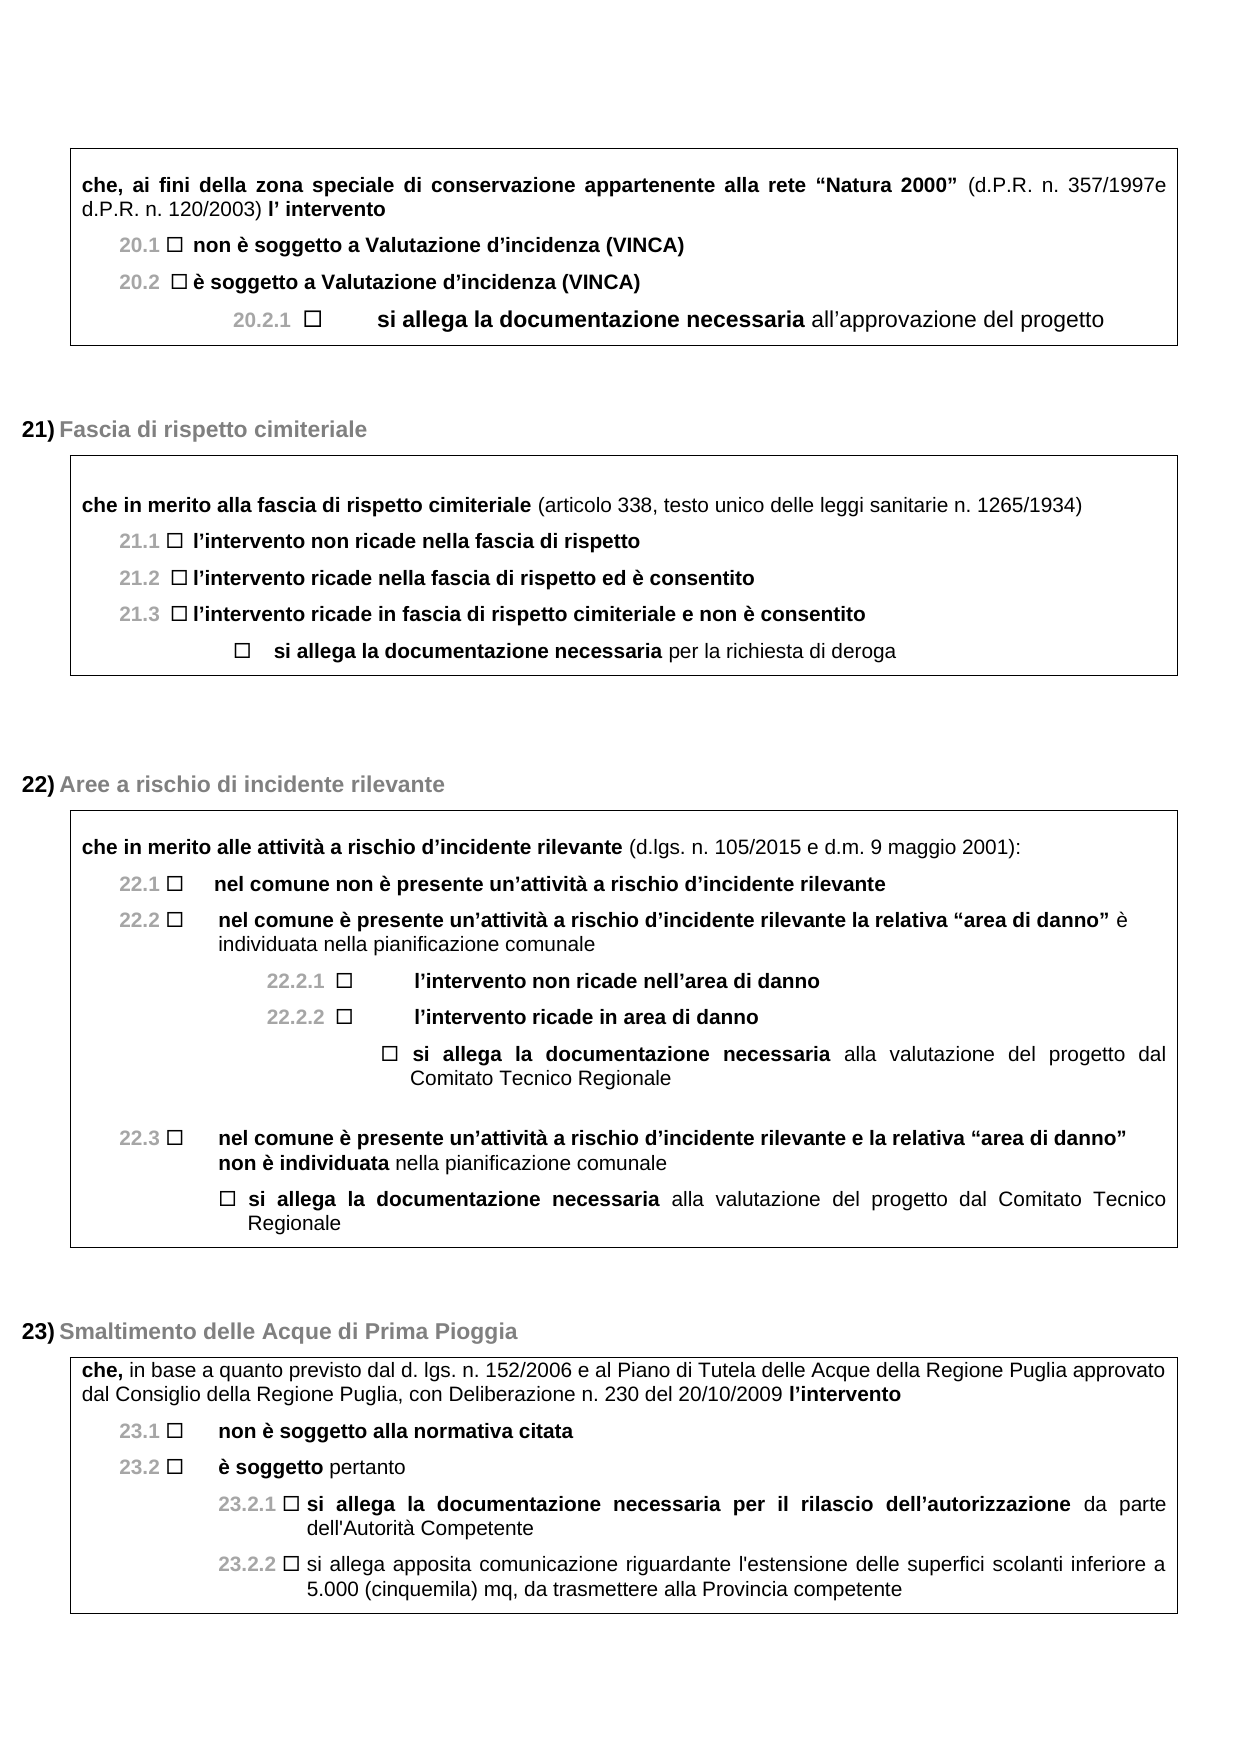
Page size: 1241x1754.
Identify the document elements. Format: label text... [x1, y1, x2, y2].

list Smaltimento delle Acque di Prima Pioggia [22, 1318, 1122, 1345]
table_header che in merito alle attività a rischio d’incidente rilevante (d.lgs. n. 105/2015 e d.m. 9 maggio 2001): 22.1  nel comune non è presente un’attività a rischio d’incidente rilevante 22.2  nel comune è presente un’attività a rischio d’incidente rilevante la relativa “area di danno” è individuata nella pianificazione comunale 22.2.1 l’intervento non ricade nell’area di danno 22.2.2 l’intervento ricade in area di danno  si allega la documentazione necessaria alla valutazione del progetto dal Comitato Tecnico Regionale 22.3  nel comune è presente un’attività a rischio d’incidente rilevante e la relativa “area di danno” non è individuata nella pianificazione comunale  si allega la documentazione necessaria alla valutazione del progetto dal Comitato Tecnico Regionale [71, 811, 1177, 1247]
table_header che, ai fini della zona speciale di conservazione appartenente alla rete “Natura 2000” (d.P.R. n. 357/1997e d.P.R. n. 120/2003) l’ intervento 20.1  non è soggetto a Valutazione d’incidenza (VINCA) 20.2 è soggetto a Valutazione d’incidenza (VINCA) 20.2.1 si allega la documentazione necessaria all’approvazione del progetto [71, 149, 1177, 345]
table_header che in merito alla fascia di rispetto cimiteriale (articolo 338, testo unico delle leggi sanitarie n. 1265/1934) 21.1  l’intervento non ricade nella fascia di rispetto 21.2 l’intervento ricade nella fascia di rispetto ed è consentito 21.3 l’intervento ricade in fascia di rispetto cimiteriale e non è consentito  si allega la documentazione necessaria per la richiesta di deroga [71, 456, 1177, 675]
list Fascia di rispetto cimiteriale [22, 416, 1122, 442]
list Aree a rischio di incidente rilevante [22, 771, 1122, 798]
table_header che, in base a quanto previsto dal d. lgs. n. 152/2006 e al Piano di Tutela delle Acque della Regione Puglia approvato dal Consiglio della Regione Puglia, con Deliberazione n. 230 del 20/10/2009 l’intervento 23.1  non è soggetto alla normativa citata 23.2  è soggetto pertanto 23.2.1  si allega la documentazione necessaria per il rilascio dell’autorizzazione da parte dell'Autorità Competente 23.2.2  si allega apposita comunicazione riguardante l'estensione delle superfici scolanti inferiore a 5.000 (cinquemila) mq, da trasmettere alla Provincia competente [71, 1358, 1177, 1613]
